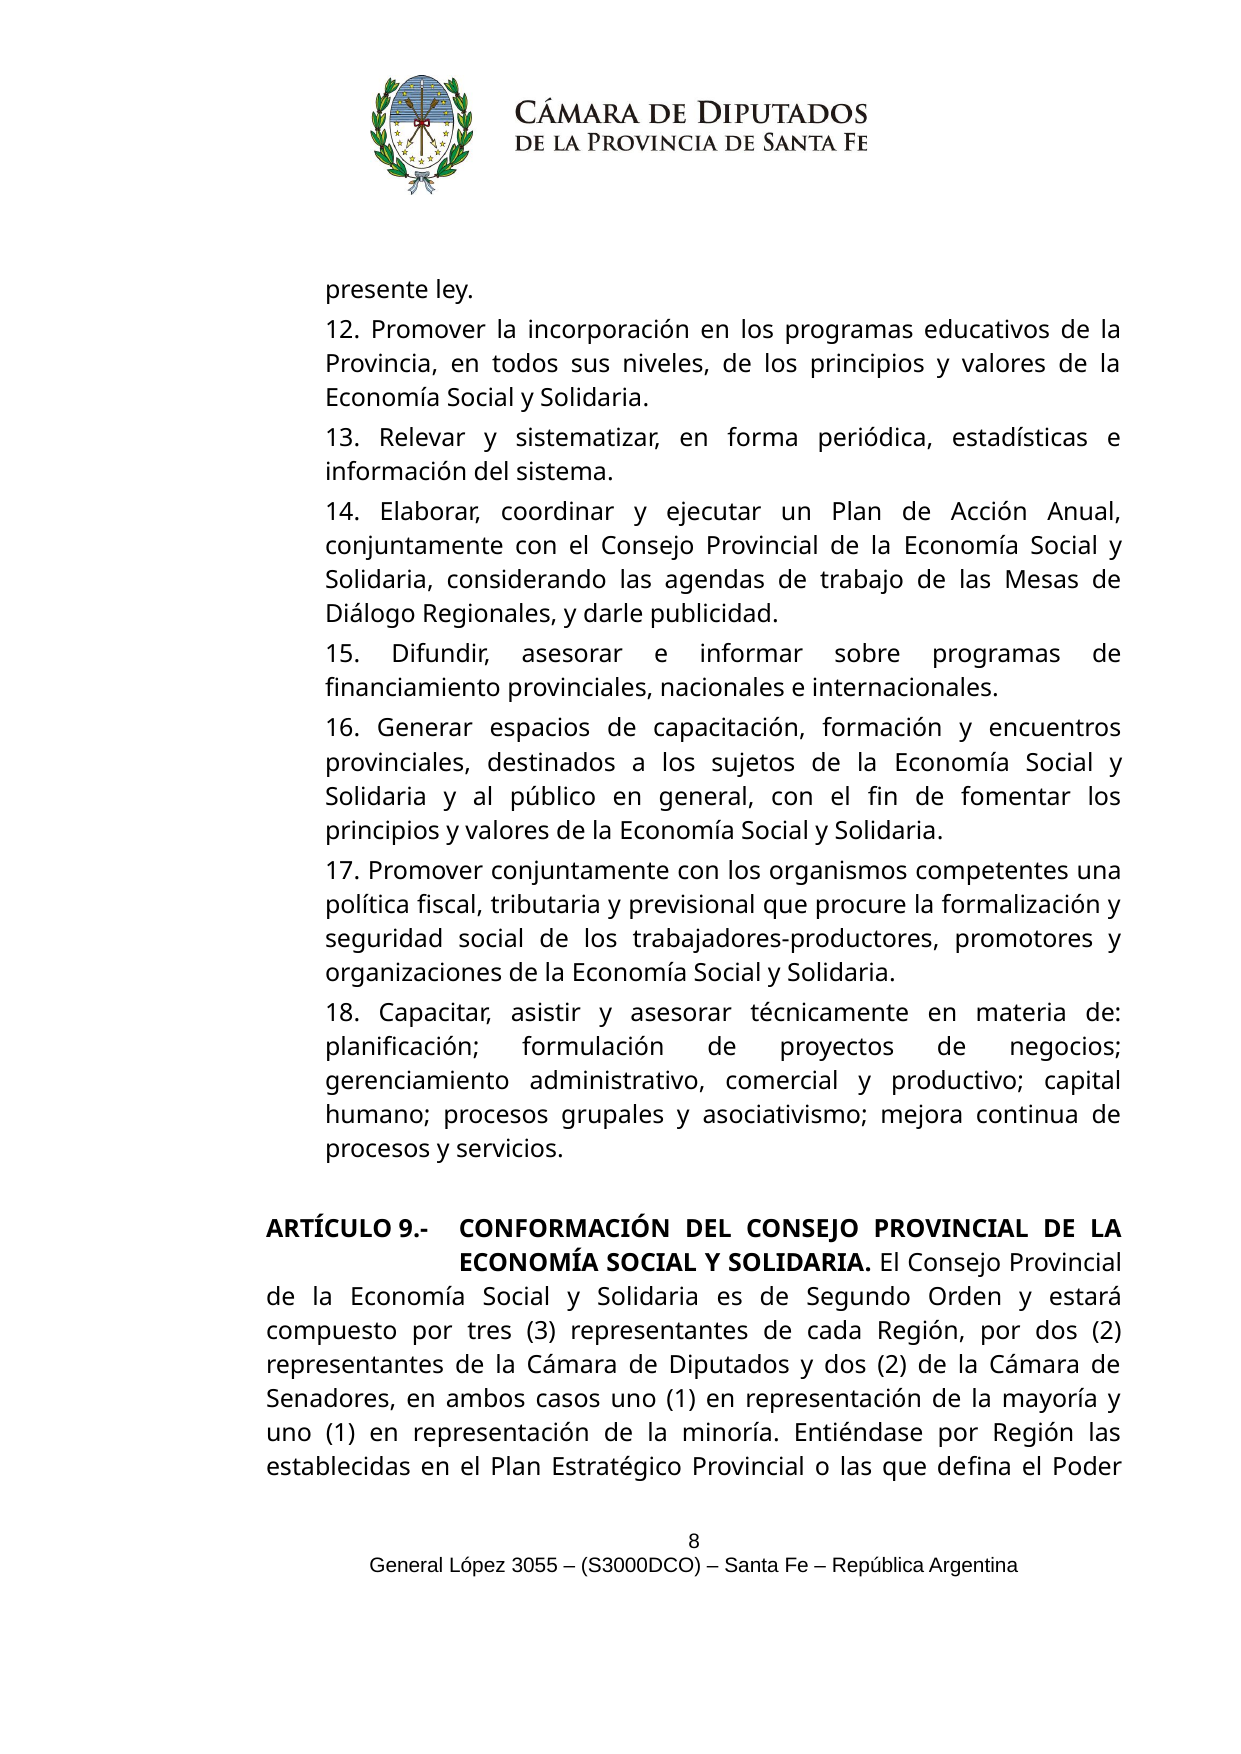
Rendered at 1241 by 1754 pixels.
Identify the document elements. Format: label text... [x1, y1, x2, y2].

text 17. Promover conjuntamente con los organismos competentes una política fiscal, tributaria y previsional que procure la formalización y seguridad social de los trabajadores-productores, promotores y organizaciones de la Economía Social y Solidaria. [325, 852, 1122, 988]
text 15. Difundir, asesorar e informar sobre programas de financiamiento provinciales, nacionales e internacionales. [325, 636, 1122, 704]
text 13. Relevar y sistematizar, en forma periódica, estadísticas e información del sistema. [325, 420, 1122, 488]
text 12. Promover la incorporación en los programas educativos de la Provincia, en todos sus niveles, de los principios y valores de la Economía Social y Solidaria. [325, 312, 1122, 414]
text CONFORMACIÓN DEL CONSEJO PROVINCIAL DE LA ECONOMÍA SOCIAL Y SOLIDARIA. El Consejo Provincial de la Economía Social y Solidaria es de Segundo Orden y estará compuesto por tres (3) representantes de cada Región, por dos (2) representantes de la Cámara de Diputados y dos (2) de la Cámara de Senadores, en ambos casos uno (1) en representación de la mayoría y uno (1) en representación de la minoría. Entiéndase por Región las establecidas en el Plan Estratégico Provincial o las que deﬁna el Poder [266, 1211, 1122, 1483]
table_header ARTÍCULO 9.- [266, 1211, 458, 1261]
text 18. Capacitar, asistir y asesorar técnicamente en materia de: planificación; formulación de proyectos de negocios; gerenciamiento administrativo, comercial y productivo; capital humano; procesos grupales y asociativismo; mejora continua de procesos y servicios. [325, 994, 1122, 1165]
picture [370, 75, 868, 199]
text 14. Elaborar, coordinar y ejecutar un Plan de Acción Anual, conjuntamente con el Consejo Provincial de la Economía Social y Solidaria, considerando las agendas de trabajo de las Mesas de Diálogo Regionales, y darle publicidad. [325, 494, 1122, 630]
text 16. Generar espacios de capacitación, formación y encuentros provinciales, destinados a los sujetos de la Economía Social y Solidaria y al público en general, con el ﬁn de fomentar los principios y valores de la Economía Social y Solidaria. [325, 710, 1122, 846]
text presente ley. [325, 272, 1122, 306]
